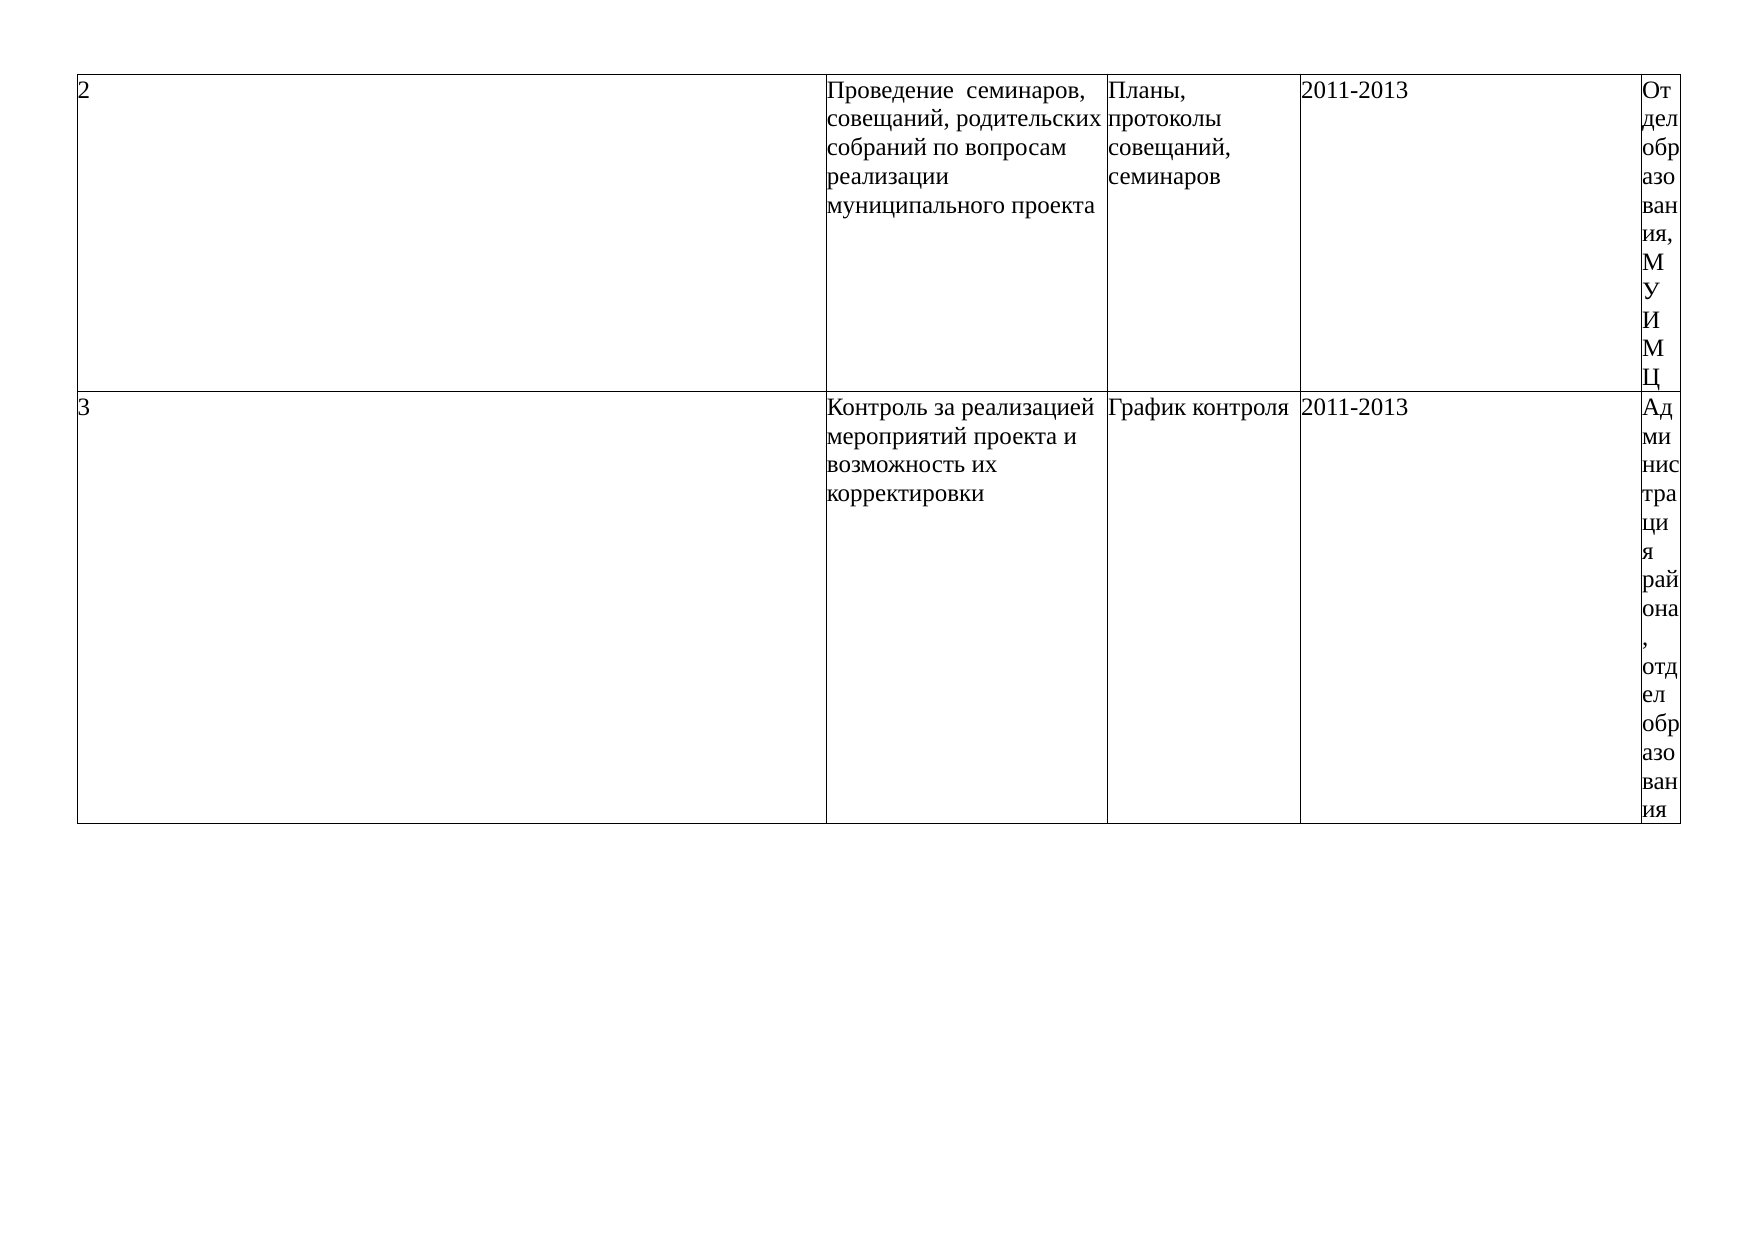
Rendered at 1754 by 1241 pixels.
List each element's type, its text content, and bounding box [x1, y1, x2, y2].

table_cell 2011-2013 [1301, 75, 1641, 391]
table_cell 2011-2013 [1301, 392, 1641, 823]
table_cell Администрация района, отдел образования [1642, 392, 1680, 823]
table_cell 2 [78, 75, 826, 391]
table_cell 3 [78, 392, 826, 823]
table_cell Проведение семинаров, совещаний, родительских собраний по вопросам реализации муниципального проекта [827, 75, 1107, 391]
table_cell График контроля [1108, 392, 1300, 823]
table_cell Контроль за реализацией мероприятий проекта и возможность их корректировки [827, 392, 1107, 823]
table_cell Отдел образования, МУ ИМЦ [1642, 75, 1680, 391]
table_cell Планы, протоколы совещаний, семинаров [1108, 75, 1300, 391]
